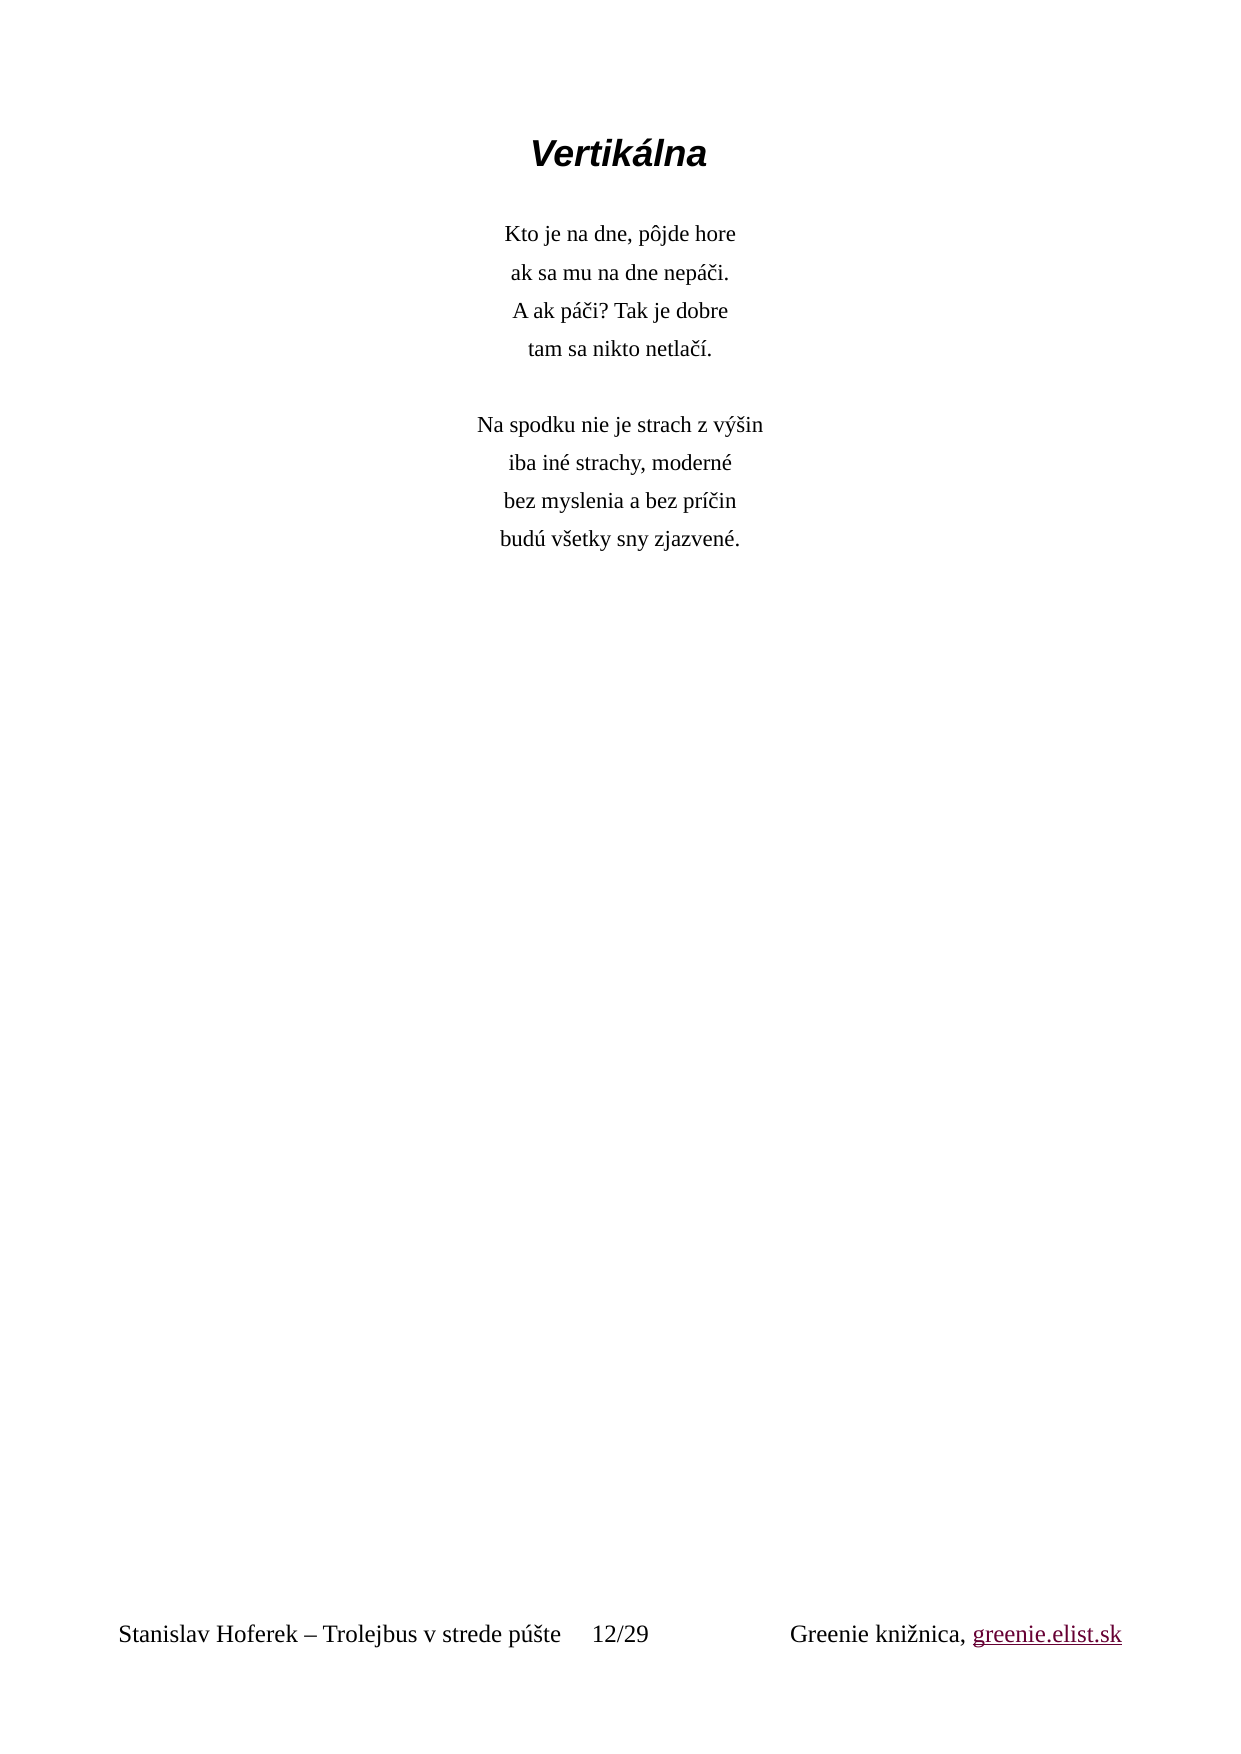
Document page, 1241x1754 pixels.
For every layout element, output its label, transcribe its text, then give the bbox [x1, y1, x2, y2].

text Na spodku nie je strach z výšin [106, 411, 1134, 437]
text budú všetky sny zjazvené. [106, 526, 1134, 552]
text iba iné strachy, moderné [106, 449, 1134, 476]
subtitle Vertikálna [106, 131, 1134, 174]
text Kto je na dne, pôjde hore [106, 221, 1134, 247]
text ak sa mu na dne nepáči. [106, 259, 1134, 285]
text bez myslenia a bez príčin [106, 487, 1134, 514]
text A ak páči? Tak je dobre [106, 297, 1134, 323]
text tam sa nikto netlačí. [106, 335, 1134, 361]
